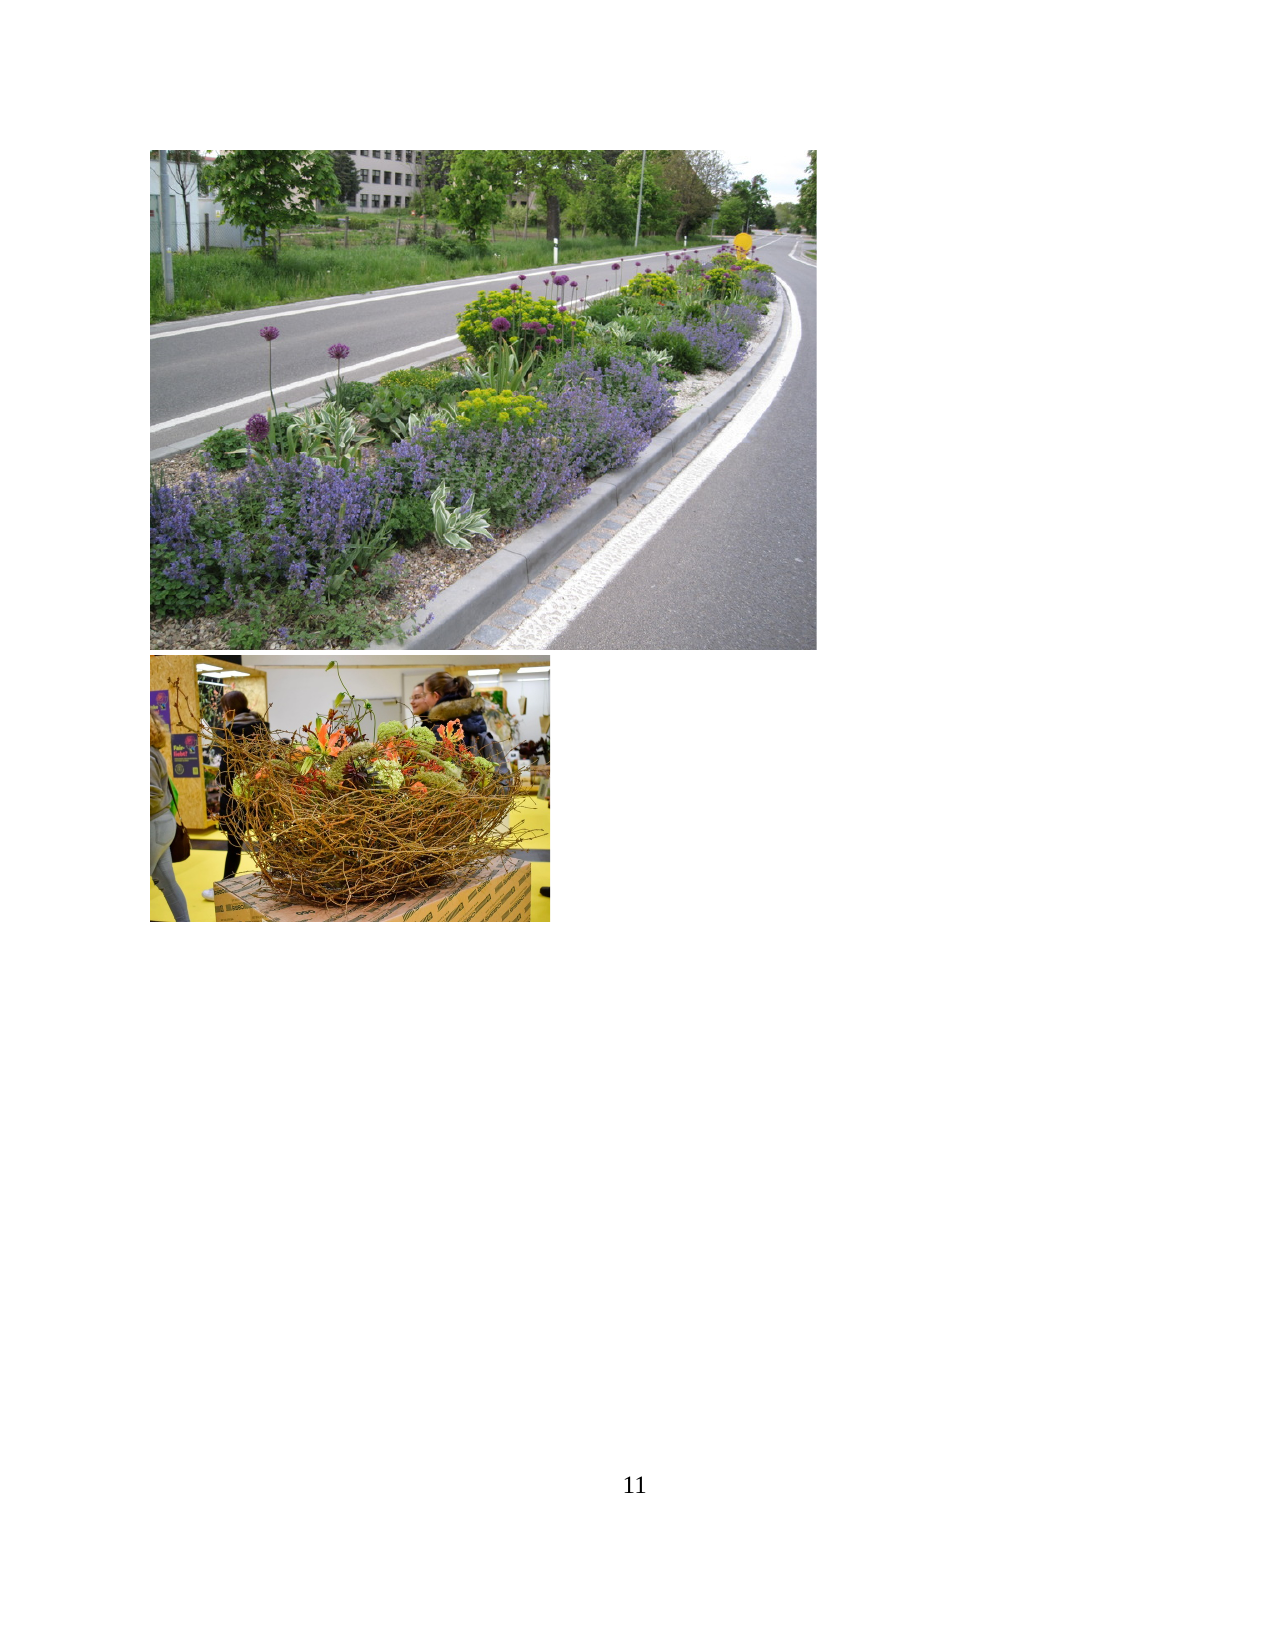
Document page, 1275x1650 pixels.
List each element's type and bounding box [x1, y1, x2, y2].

picture [150, 150, 817, 650]
picture [150, 655, 550, 922]
